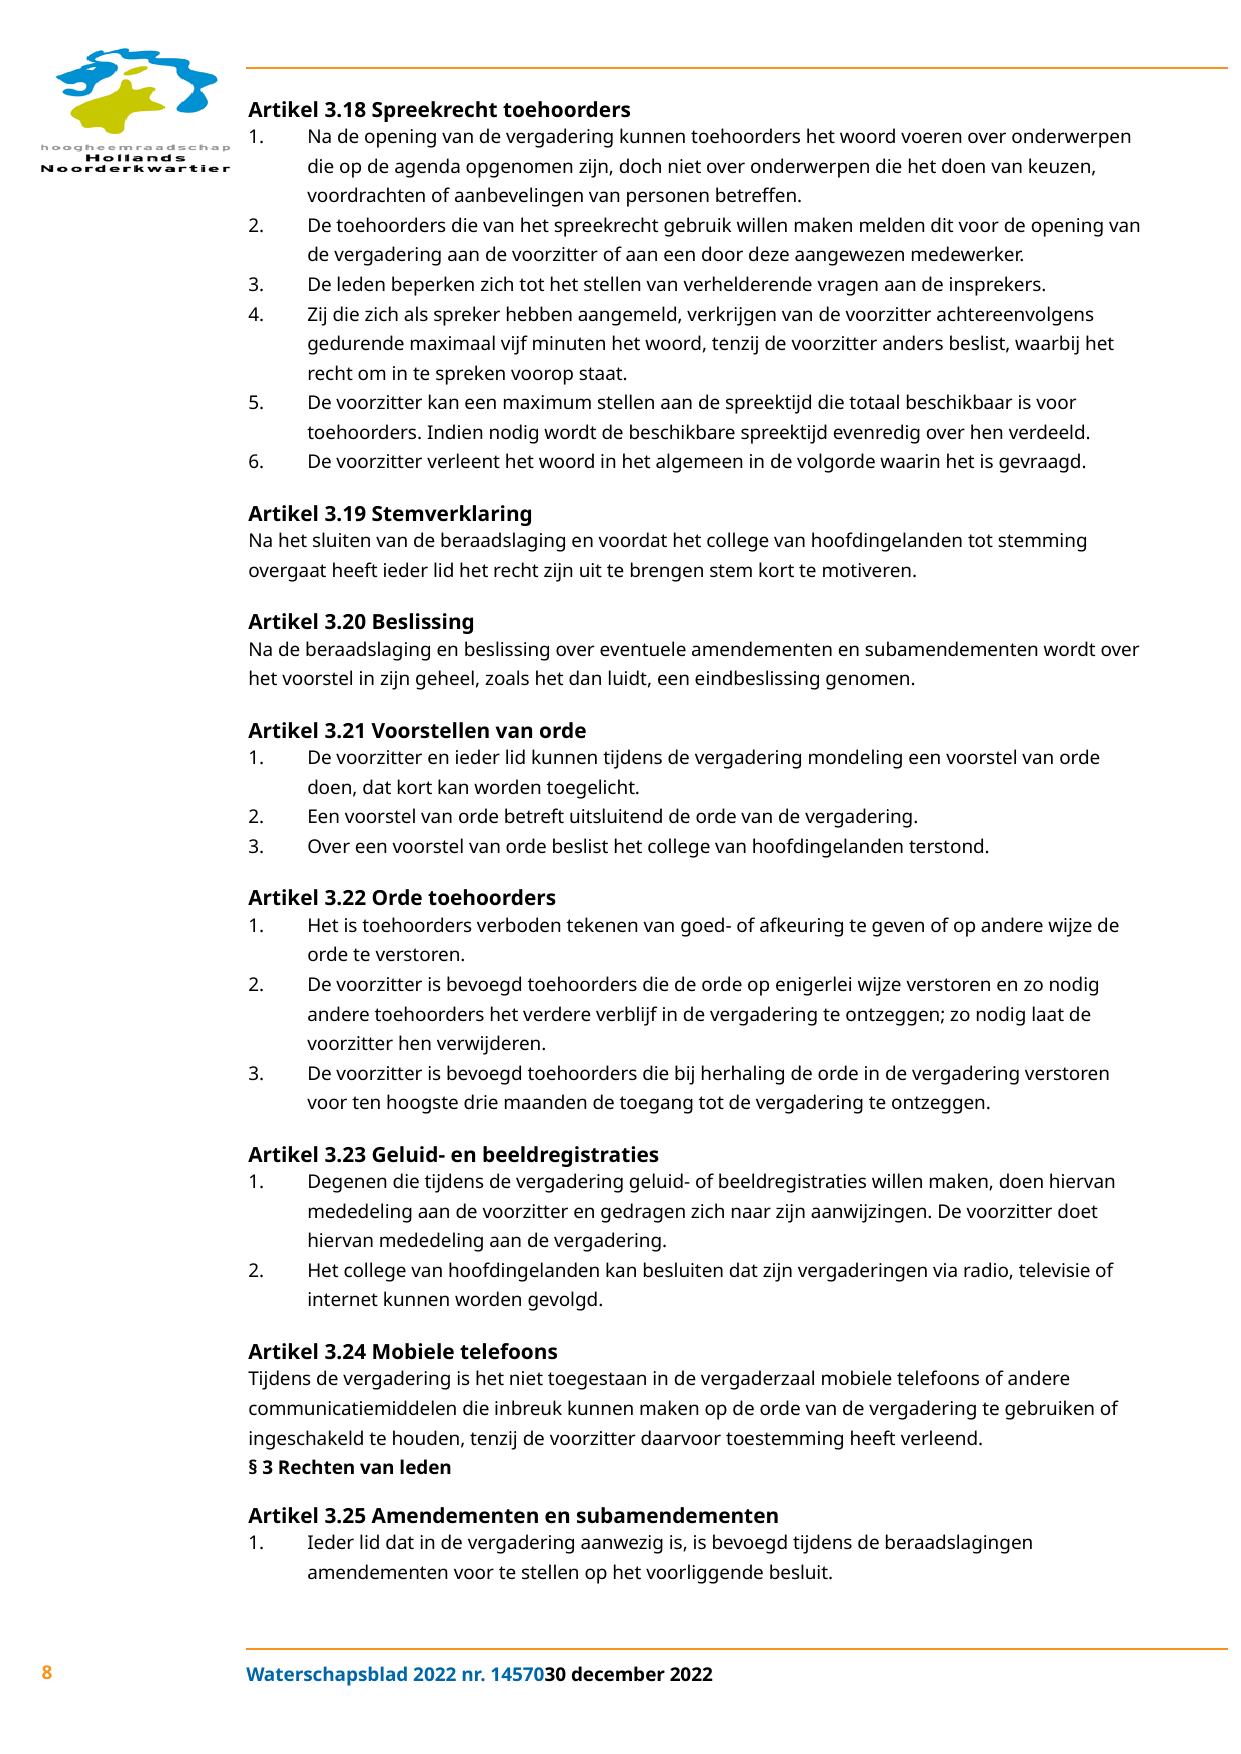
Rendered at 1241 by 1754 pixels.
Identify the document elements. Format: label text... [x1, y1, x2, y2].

text Artikel 3.21 Voorstellen van orde [248, 716, 1152, 744]
list Het college van hoofdingelanden kan besluiten dat zijn vergaderingen via radio, televisie of internet kunnen worden gevolgd. [248, 1257, 1152, 1312]
text Na het sluiten van de beraadslaging en voordat het college van hoofdingelanden tot stemming overgaat heeft ieder lid het recht zijn uit te brengen stem kort te motiveren. [248, 527, 1152, 583]
text Artikel 3.23 Geluid- en beeldregistraties [248, 1140, 1152, 1168]
text Artikel 3.19 Stemverklaring [248, 499, 1152, 527]
list De leden beperken zich tot het stellen van verhelderende vragen aan de insprekers. [248, 271, 1152, 297]
list De voorzitter verleent het woord in het algemeen in de volgorde waarin het is gevraagd. [248, 449, 1152, 474]
list De voorzitter is bevoegd toehoorders die de orde op enigerlei wijze verstoren en zo nodig andere toehoorders het verdere verblijf in de vergadering te ontzeggen; zo nodig laat de voorzitter hen verwijderen. [248, 971, 1152, 1056]
list Een voorstel van orde betreft uitsluitend de orde van de vergadering. [248, 803, 1152, 829]
list Degenen die tijdens de vergadering geluid- of beeldregistraties willen maken, doen hiervan mededeling aan de voorzitter en gedragen zich naar zijn aanwijzingen. De voorzitter doet hiervan mededeling aan de vergadering. [248, 1168, 1152, 1253]
text § 3 Rechten van leden [248, 1454, 1152, 1480]
text Artikel 3.22 Orde toehoorders [248, 883, 1152, 912]
list Na de opening van de vergadering kunnen toehoorders het woord voeren over onderwerpen die op de agenda opgenomen zijn, doch niet over onderwerpen die het doen van keuzen, voordrachten of aanbevelingen van personen betreffen. [248, 123, 1152, 208]
text Artikel 3.20 Beslissing [248, 607, 1152, 636]
list De voorzitter en ieder lid kunnen tijdens de vergadering mondeling een voorstel van orde doen, dat kort kan worden toegelicht. [248, 744, 1152, 800]
text Artikel 3.25 Amendementen en subamendementen [248, 1501, 1152, 1529]
list Zij die zich als spreker hebben aangemeld, verkrijgen van de voorzitter achtereenvolgens gedurende maximaal vijf minuten het woord, tenzij de voorzitter anders beslist, waarbij het recht om in te spreken voorop staat. [248, 301, 1152, 386]
picture [41, 47, 231, 172]
list De toehoorders die van het spreekrecht gebruik willen maken melden dit voor de opening van de vergadering aan de voorzitter of aan een door deze aangewezen medewerker. [248, 212, 1152, 267]
text Na de beraadslaging en beslissing over eventuele amendementen en subamendementen wordt over het voorstel in zijn geheel, zoals het dan luidt, een eindbeslissing genomen. [248, 636, 1152, 691]
list Het is toehoorders verboden tekenen van goed- of afkeuring te geven of op andere wijze de orde te verstoren. [248, 912, 1152, 967]
list De voorzitter is bevoegd toehoorders die bij herhaling de orde in de vergadering verstoren voor ten hoogste drie maanden de toegang tot de vergadering te ontzeggen. [248, 1060, 1152, 1115]
list De voorzitter kan een maximum stellen aan de spreektijd die totaal beschikbaar is voor toehoorders. Indien nodig wordt de beschikbare spreektijd evenredig over hen verdeeld. [248, 389, 1152, 445]
text Tijdens de vergadering is het niet toegestaan in de vergaderzaal mobiele telefoons of andere communicatiemiddelen die inbreuk kunnen maken op de orde van de vergadering te gebruiken of ingeschakeld te houden, tenzij de voorzitter daarvoor toestemming heeft verleend. [248, 1366, 1152, 1450]
list Over een voorstel van orde beslist het college van hoofdingelanden terstond. [248, 833, 1152, 859]
list Ieder lid dat in de vergadering aanwezig is, is bevoegd tijdens de beraadslagingen amendementen voor te stellen op het voorliggende besluit. [248, 1529, 1152, 1584]
text Artikel 3.24 Mobiele telefoons [248, 1337, 1152, 1366]
text Artikel 3.18 Spreekrecht toehoorders [248, 95, 1152, 123]
